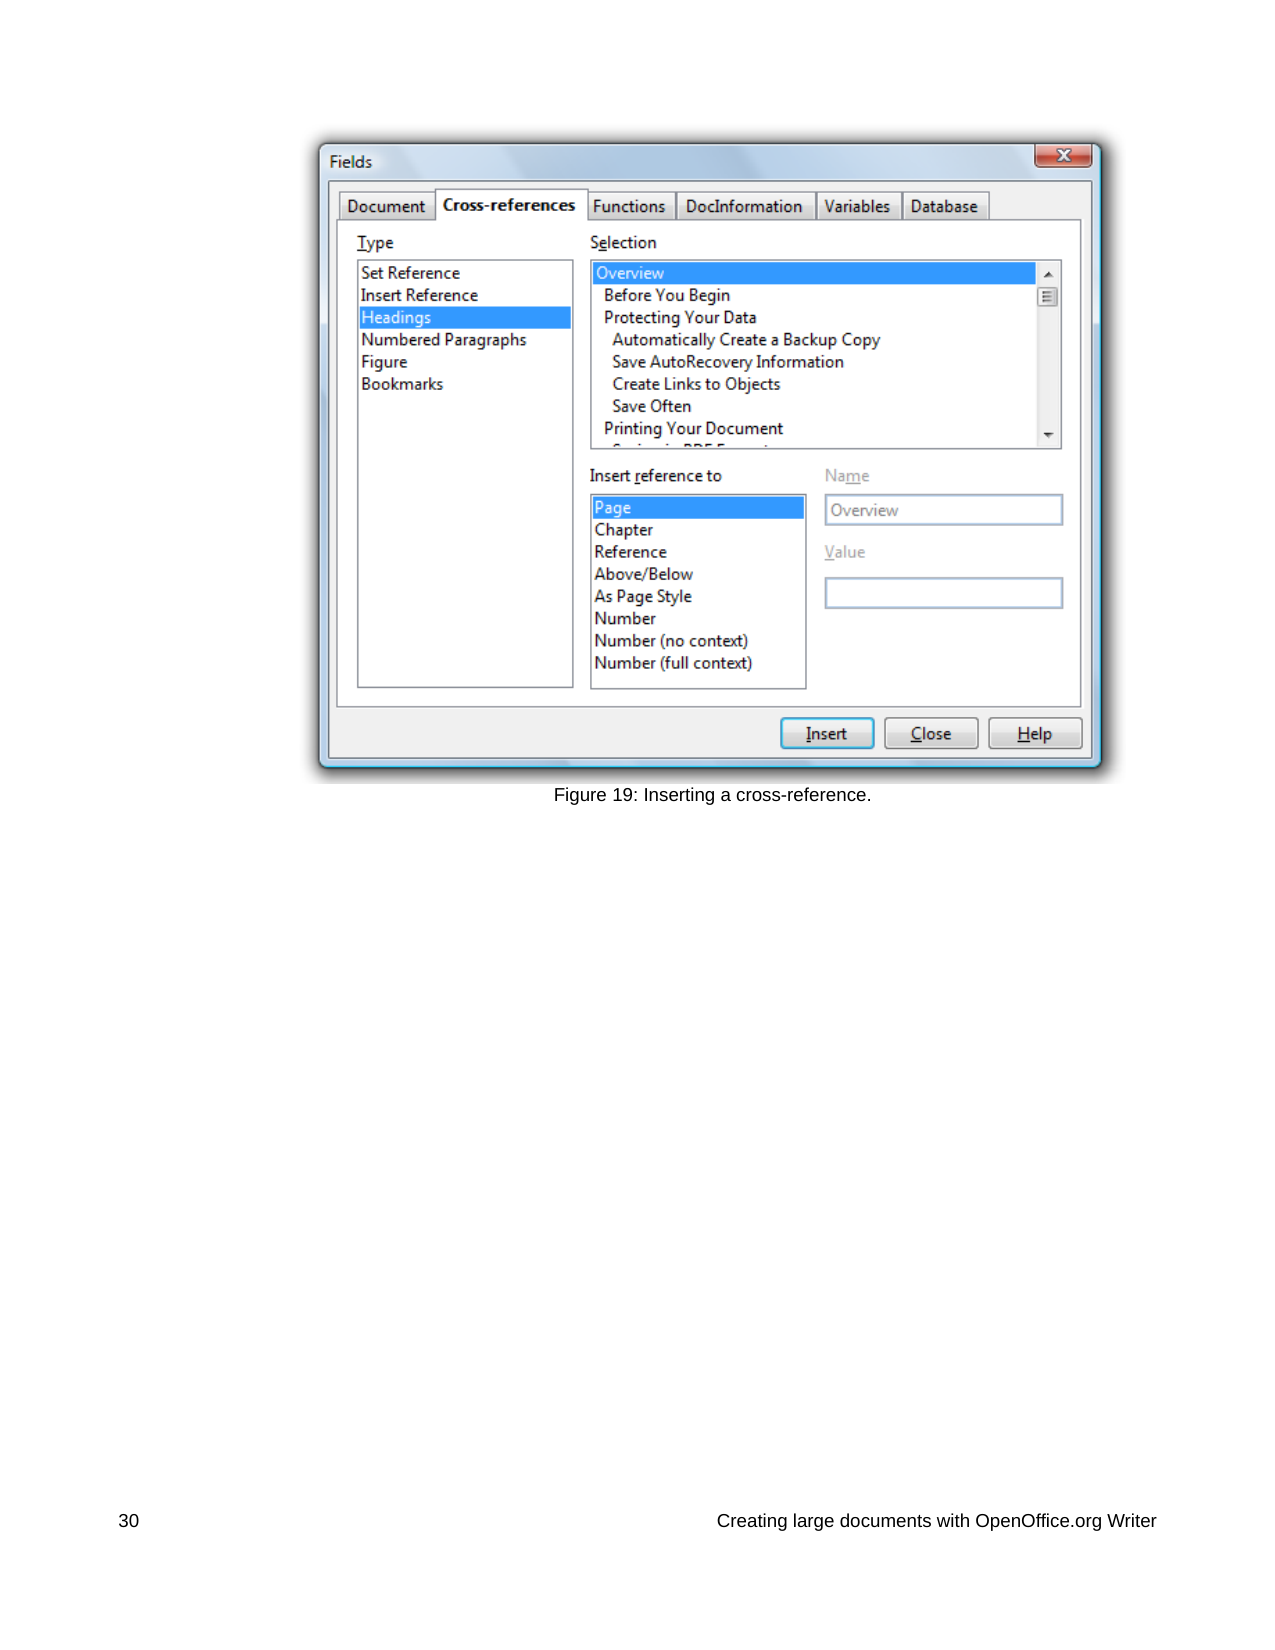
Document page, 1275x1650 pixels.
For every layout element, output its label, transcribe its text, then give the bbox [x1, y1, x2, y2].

text Figure 19: Inserting a cross-reference. [299, 784, 1126, 805]
picture [299, 118, 1126, 784]
